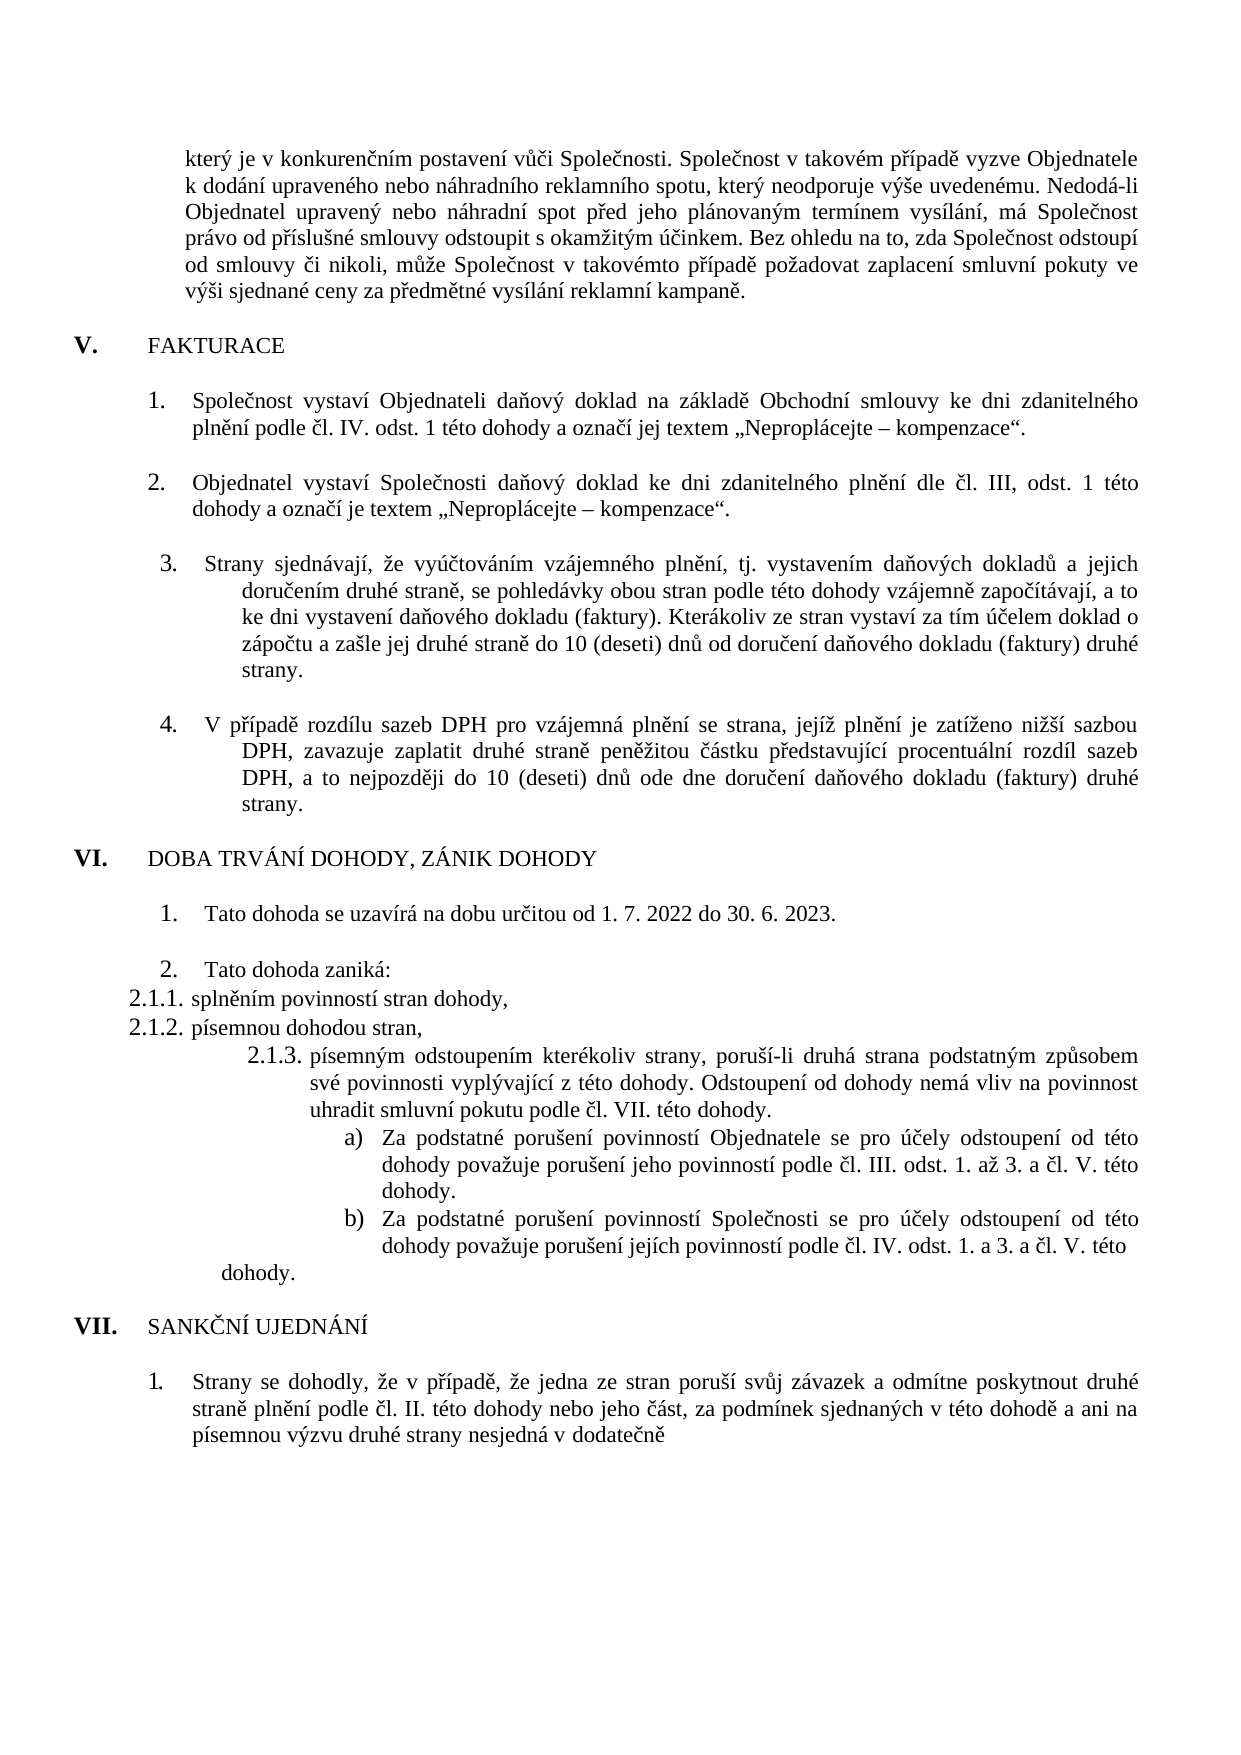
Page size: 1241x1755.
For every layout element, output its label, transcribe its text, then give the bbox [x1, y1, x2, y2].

text který je v konkurenčním postavení vůči Společnosti. Společnost v takovém případě vyzve Objednatele k dodání upraveného nebo náhradního reklamního spotu, který neodporuje výše uvedenému. Nedodá-li Objednatel upravený nebo náhradní spot před jeho plánovaným termínem vysílání, má Společnost právo od příslušné smlouvy odstoupit s okamžitým účinkem. Bez ohledu na to, zda Společnost odstoupí od smlouvy či nikoli, může Společnost v takovémto případě požadovat zaplacení smluvní pokuty ve výši sjednané ceny za předmětné vysílání reklamní kampaně. [185, 145, 1139, 303]
list Objednatel vystaví Společnosti daňový doklad ke dni zdanitelného plnění dle čl. III, odst. 1 této dohody a označí je textem „Neproplácejte – kompenzace“. [147, 467, 1140, 522]
list Za podstatné porušení povinností Společnosti se pro účely odstoupení od této dohody považuje porušení jejích povinností podle čl. IV. odst. 1. a 3. a čl. V. této [344, 1203, 1139, 1259]
list splněním povinností stran dohody, [129, 983, 1152, 1012]
list Tato dohoda zaniká: [159, 954, 1152, 983]
list Společnost vystaví Objednateli daňový doklad na základě Obchodní smlouvy ke dni zdanitelného plnění podle čl. IV. odst. 1 této dohody a označí jej textem „Neproplácejte – kompenzace“. [147, 385, 1140, 440]
list písemným odstoupením kterékoliv strany, poruší-li druhá strana podstatným způsobem své povinnosti vyplývající z této dohody. Odstoupení od dohody nemá vliv na povinnost uhradit smluvní pokutu podle čl. VII. této dohody. [247, 1041, 1139, 1122]
list FAKTURACE [74, 330, 1152, 359]
list písemnou dohodou stran, [129, 1012, 1152, 1041]
list Za podstatné porušení povinností Objednatele se pro účely odstoupení od této dohody považuje porušení jeho povinností podle čl. III. odst. 1. až 3. a čl. V. této dohody. [344, 1122, 1139, 1203]
list Tato dohoda se uzavírá na dobu určitou od 1. 7. 2022 do 30. 6. 2023. [159, 898, 1152, 927]
list Strany sjednávají, že vyúčtováním vzájemného plnění, tj. vystavením daňových dokladů a jejich doručením druhé straně, se pohledávky obou stran podle této dohody vzájemně započítávají, a to ke dni vystavení daňového dokladu (faktury). Kterákoliv ze stran vystaví za tím účelem doklad o zápočtu a zašle jej druhé straně do 10 (deseti) dnů od doručení daňového dokladu (faktury) druhé strany. [159, 548, 1140, 682]
list SANKČNÍ UJEDNÁNÍ [74, 1311, 1152, 1340]
list Strany se dohodly, že v případě, že jedna ze stran poruší svůj závazek a odmítne poskytnout druhé straně plnění podle čl. II. této dohody nebo jeho část, za podmínek sjednaných v této dohodě a ani na písemnou výzvu druhé strany nesjedná v dodatečně [147, 1366, 1140, 1448]
text dohody. [221, 1259, 1152, 1285]
list DOBA TRVÁNÍ DOHODY, ZÁNIK DOHODY [74, 843, 1152, 872]
list V případě rozdílu sazeb DPH pro vzájemná plnění se strana, jejíž plnění je zatíženo nižší sazbou DPH, zavazuje zaplatit druhé straně peněžitou částku představující procentuální rozdíl sazeb DPH, a to nejpozději do 10 (deseti) dnů ode dne doručení daňového dokladu (faktury) druhé strany. [159, 709, 1140, 816]
